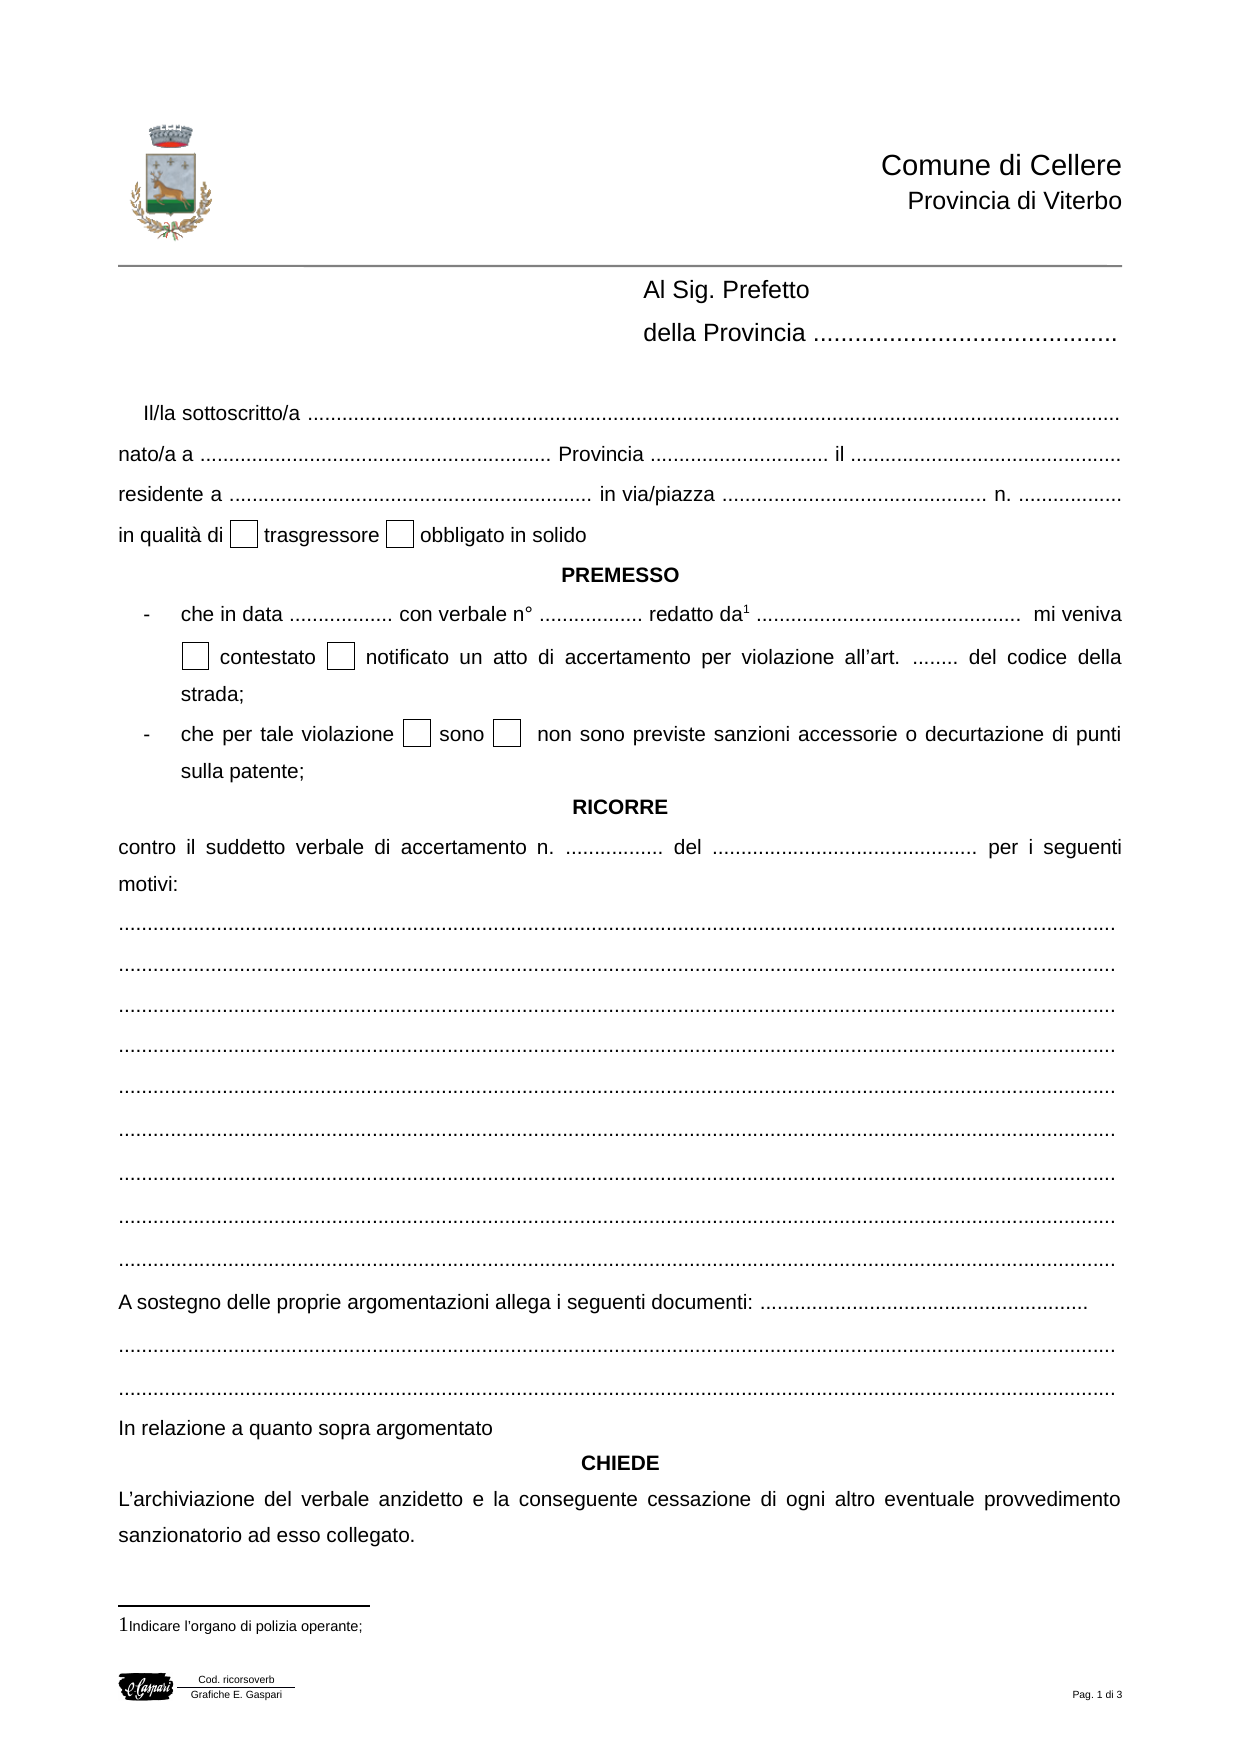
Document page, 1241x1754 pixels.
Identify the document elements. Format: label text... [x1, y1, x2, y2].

text ............................................................................................................................................................................. [118, 1372, 1122, 1401]
text Il/la sottoscritto/a ............................................................................................................................................. nato/a a ............................................................. Provincia ............................... il ............................................... residente a ............................................................... in via/piazza .............................................. n. .................. in qualità di trasgressore obbligato in solido [118, 397, 1122, 548]
picture [118, 1672, 174, 1701]
text della Provincia ............................................ [643, 318, 1122, 347]
text A sostegno delle proprie argomentazioni allega i seguenti documenti: ......................................................... [118, 1286, 1122, 1315]
text Provincia di Viterbo [224, 186, 1122, 215]
text ............................................................................................................................................................................. [118, 1243, 1122, 1272]
list che in data .................. con verbale n° .................. redatto da .............................................. mi veniva contestato notificato un atto di accertamento per violazione all’art. ........ del codice della strada; [143, 598, 1122, 706]
text ............................................................................................................................................................................. [118, 1200, 1122, 1228]
text L’archiviazione del verbale anzidetto e la conseguente cessazione di ogni altro eventuale provvedimento sanzionatorio ad esso collegato. [118, 1487, 1122, 1547]
text PREMESSO [118, 562, 1122, 586]
text CHIEDE [118, 1451, 1122, 1475]
text Al Sig. Prefetto [643, 275, 1122, 303]
text In relazione a quanto sopra argomentato [118, 1415, 1122, 1439]
text Comune di Cellere [224, 148, 1122, 181]
text RICORRE [118, 795, 1122, 819]
text ............................................................................................................................................................................. [118, 1157, 1122, 1185]
text ............................................................................................................................................................................. [118, 1113, 1122, 1142]
list che per tale violazione sono non sono previste sanzioni accessorie o decurtazione di punti sulla patente; [143, 718, 1122, 783]
text contro il suddetto verbale di accertamento n. ................. del .............................................. per i seguenti motivi: [118, 831, 1122, 895]
picture [122, 117, 224, 248]
text ............................................................................................................................................................................. ............................................................................................................................................................................. ............................................................................................................................................................................. ............................................................................................................................................................................. ............................................................................................................................................................................. [118, 907, 1122, 1099]
text ............................................................................................................................................................................. [118, 1329, 1122, 1358]
list Indicare l’organo di polizia operante; [118, 1612, 1122, 1636]
